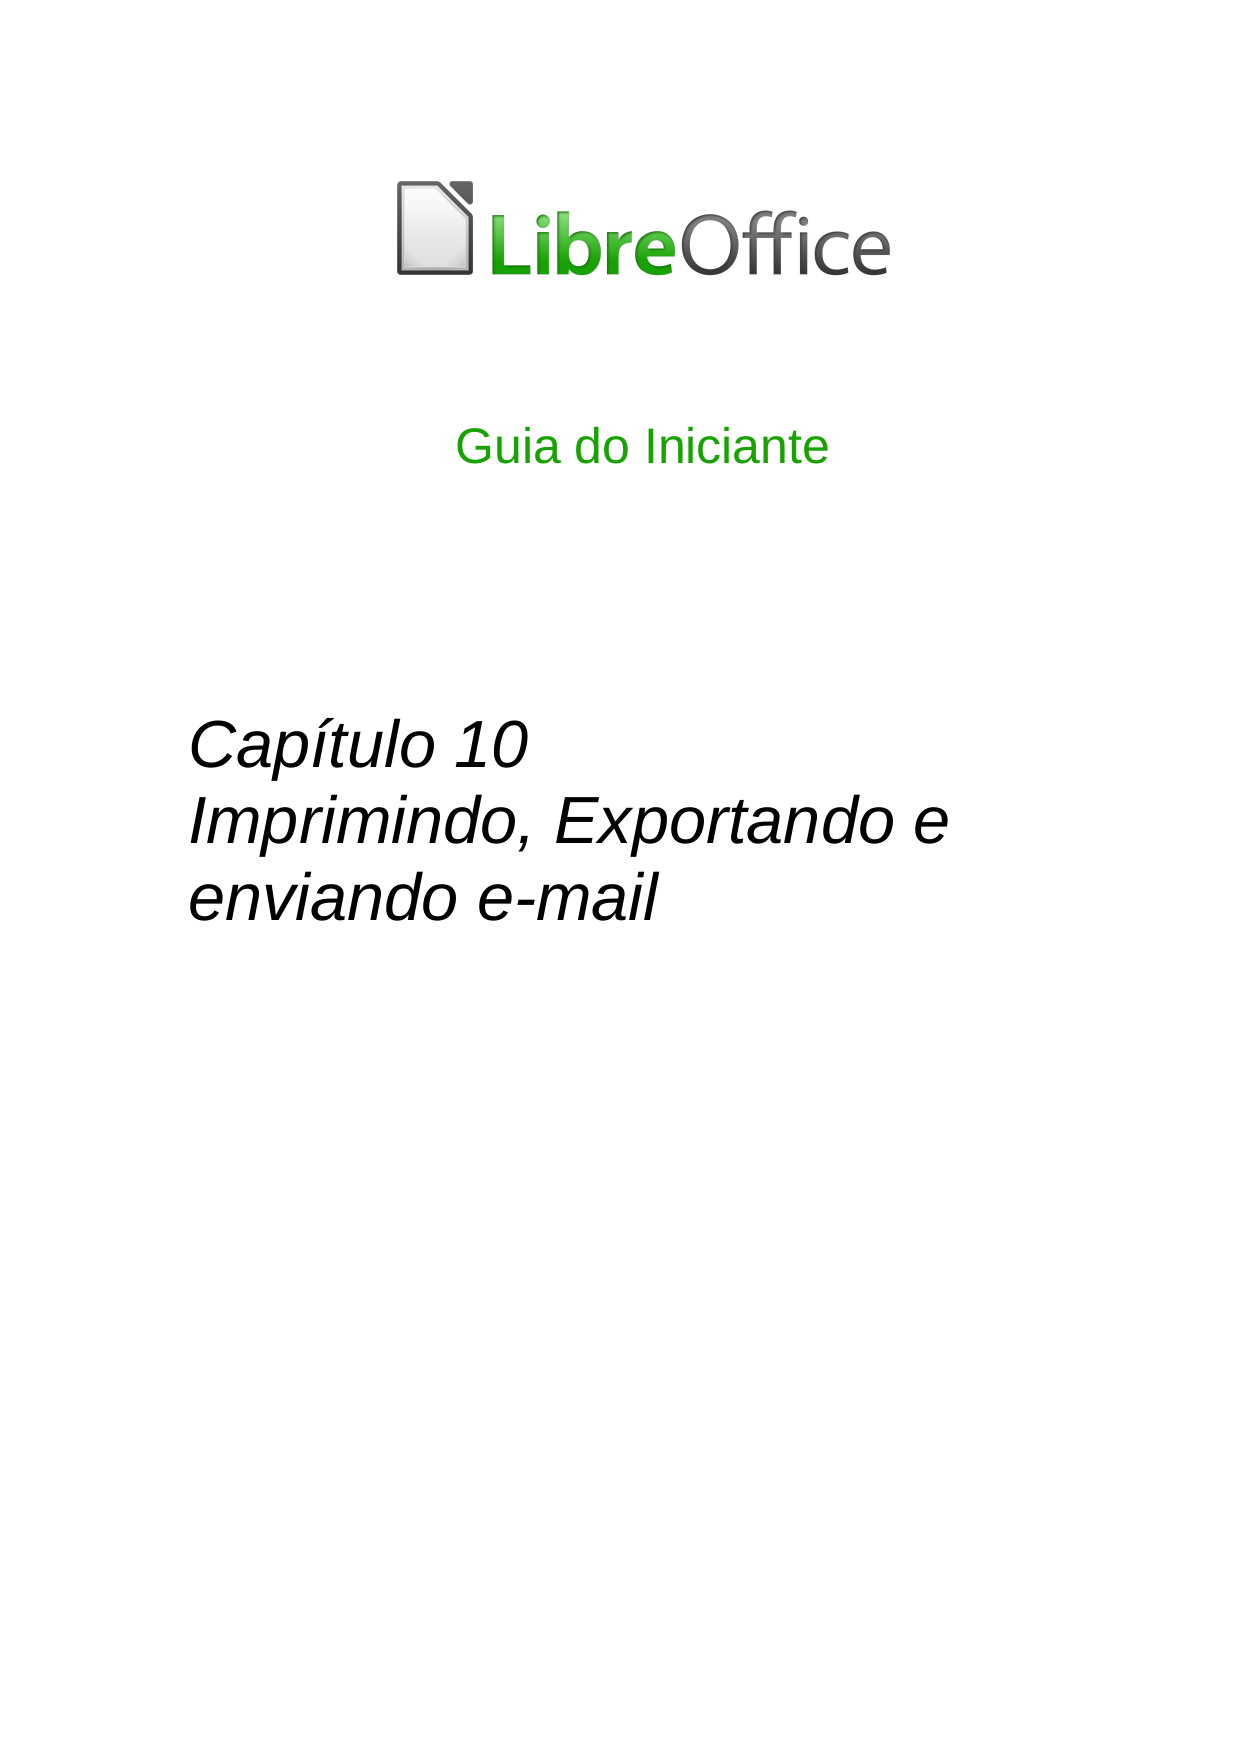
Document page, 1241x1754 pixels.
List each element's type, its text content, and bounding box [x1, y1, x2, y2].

text Guia do Iniciante [188, 416, 1098, 474]
title Capítulo 10 Imprimindo, Exportando e enviando e-mail [188, 705, 1098, 935]
picture [392, 177, 893, 282]
